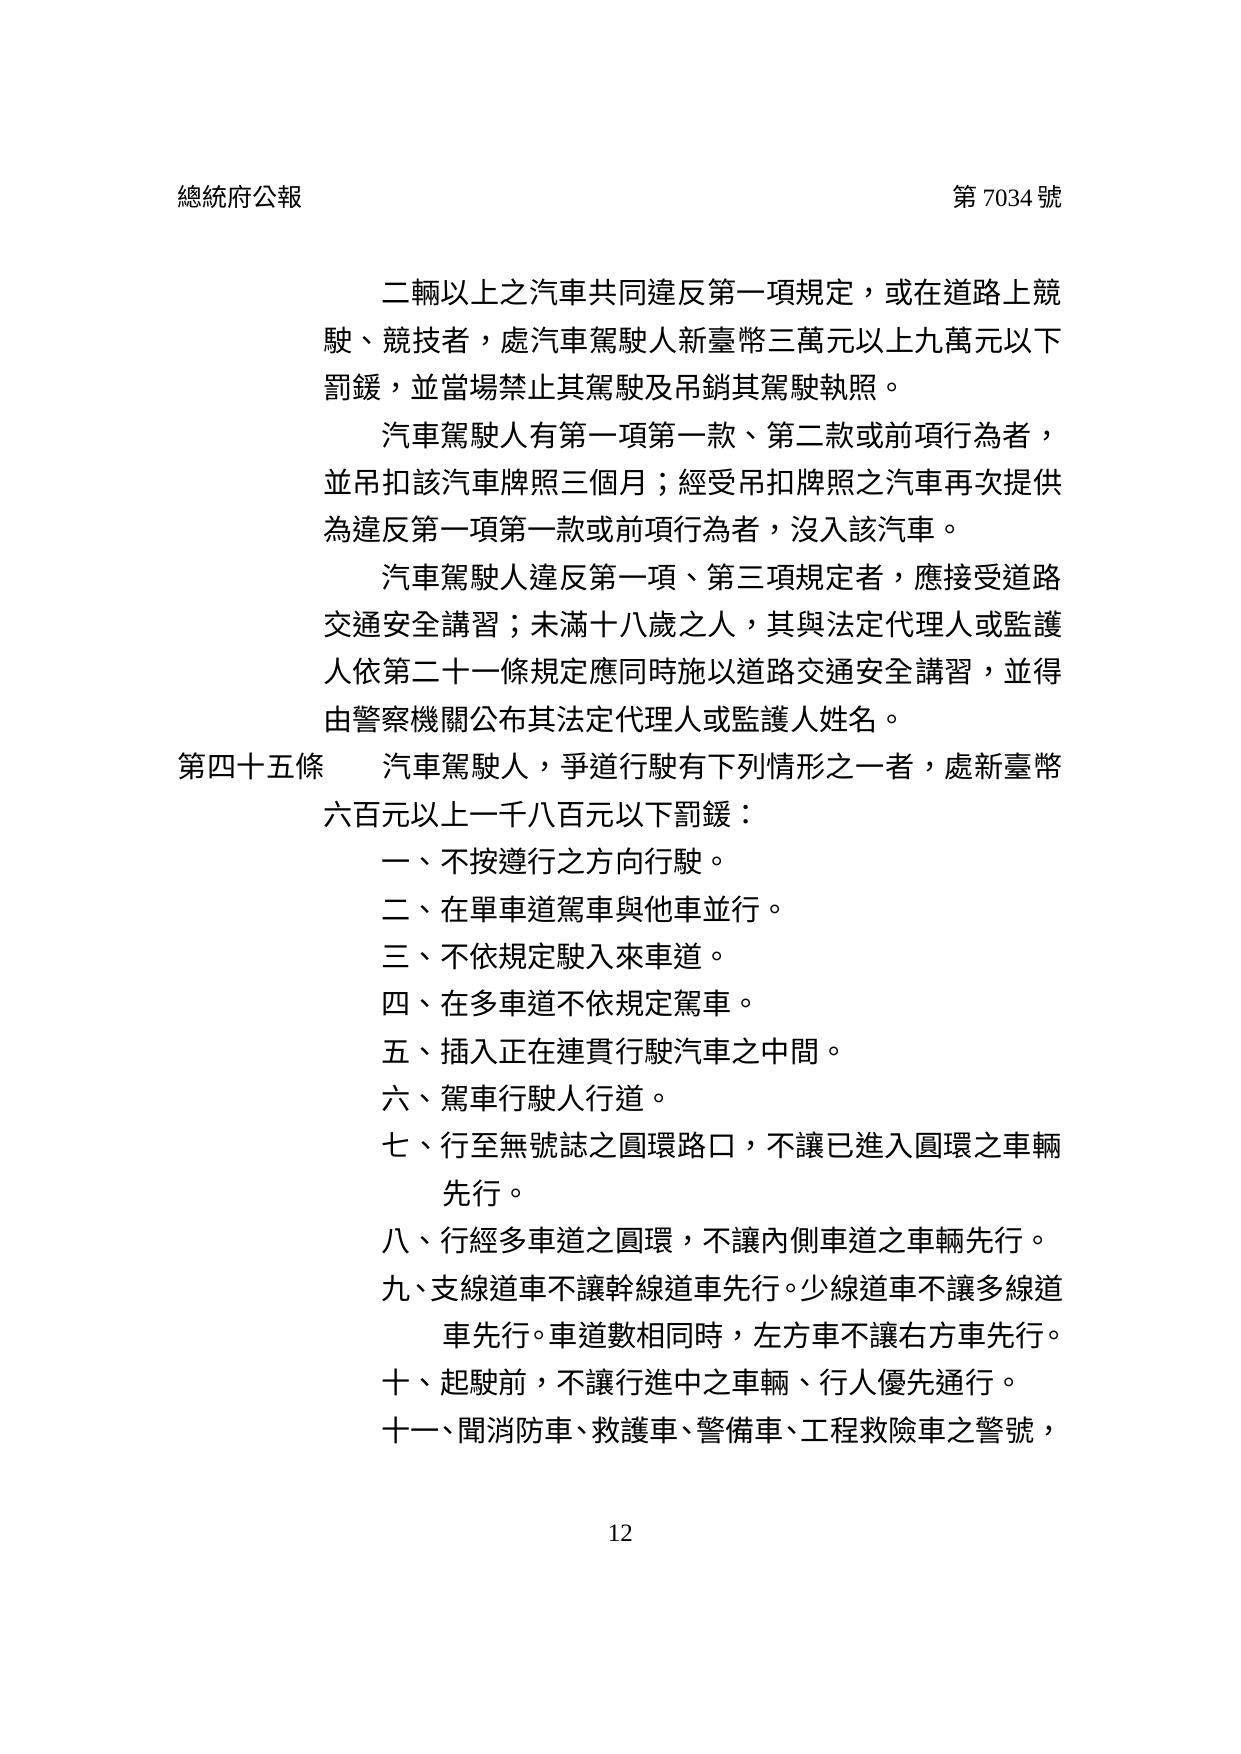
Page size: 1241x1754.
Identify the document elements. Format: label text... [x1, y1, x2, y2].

text 四、在多車道不依規定駕車。 [381, 977, 1063, 1024]
text 第四十五條 汽車駕駛人，爭道行駛有下列情形之一者，處新臺幣六百元以上一千八百元以下罰鍰： [177, 740, 1063, 834]
text 九、支線道車不讓幹線道車先行。少線道車不讓多線道車先行。車道數相同時，左方車不讓右方車先行。 [381, 1261, 1063, 1356]
text 六、駕車行駛人行道。 [381, 1072, 1063, 1119]
text 五、插入正在連貫行駛汽車之中間。 [381, 1024, 1063, 1072]
text 二輛以上之汽車共同違反第一項規定，或在道路上競駛、競技者，處汽車駕駛人新臺幣三萬元以上九萬元以下罰鍰，並當場禁止其駕駛及吊銷其駕駛執照。 [323, 266, 1063, 408]
text 十、起駛前，不讓行進中之車輛、行人優先通行。 [381, 1356, 1063, 1403]
text 八、行經多車道之圓環，不讓內側車道之車輛先行。 [381, 1214, 1063, 1261]
text 七、行至無號誌之圓環路口，不讓已進入圓環之車輛先行。 [381, 1119, 1063, 1214]
text 十一、聞消防車、救護車、警備車、工程救險車之警號， [381, 1403, 1063, 1451]
text 汽車駕駛人有第一項第一款、第二款或前項行為者，並吊扣該汽車牌照三個月；經受吊扣牌照之汽車再次提供為違反第一項第一款或前項行為者，沒入該汽車。 [323, 408, 1063, 550]
text 一、不按遵行之方向行駛。 [381, 834, 1063, 882]
text 二、在單車道駕車與他車並行。 [381, 882, 1063, 929]
text 三、不依規定駛入來車道。 [381, 929, 1063, 977]
text 汽車駕駛人違反第一項、第三項規定者，應接受道路交通安全講習；未滿十八歲之人，其與法定代理人或監護人依第二十一條規定應同時施以道路交通安全講習，並得由警察機關公布其法定代理人或監護人姓名。 [323, 550, 1063, 740]
